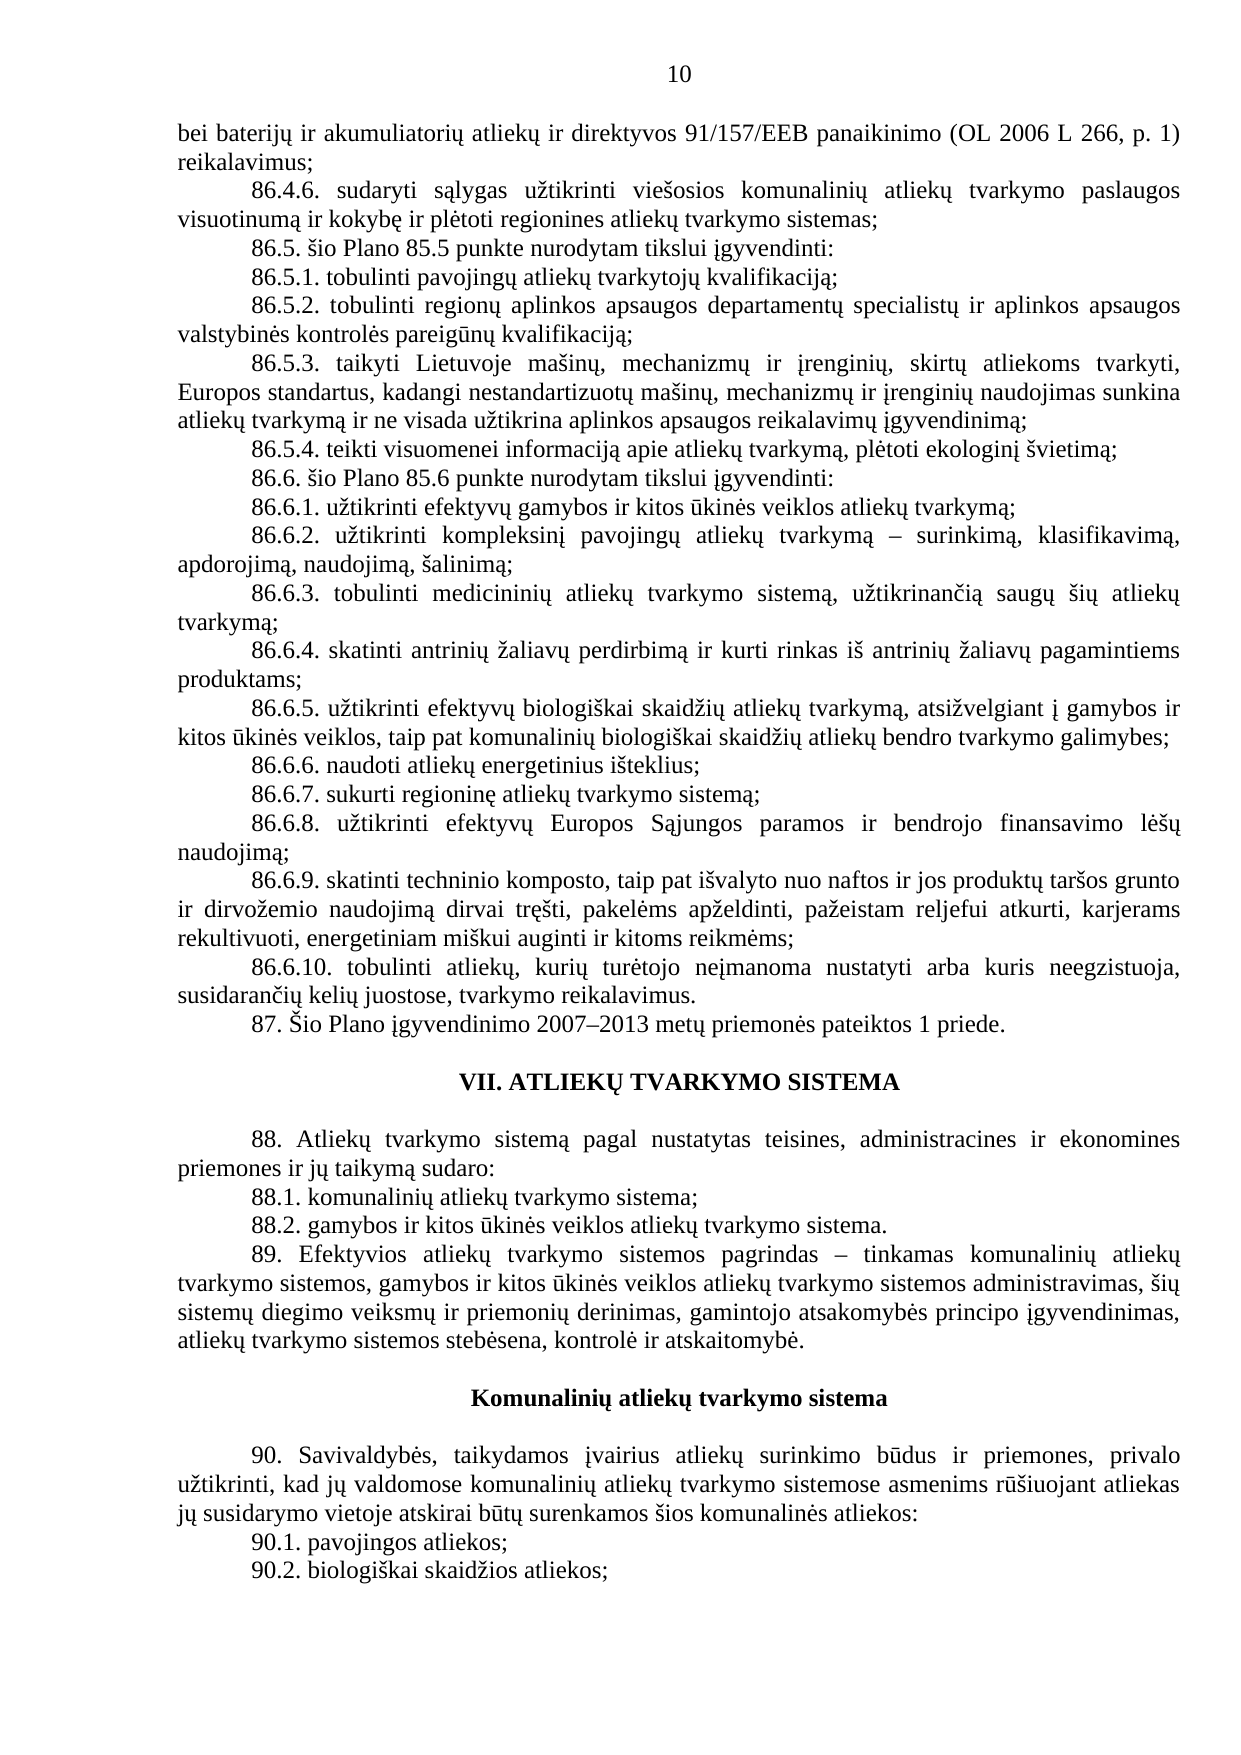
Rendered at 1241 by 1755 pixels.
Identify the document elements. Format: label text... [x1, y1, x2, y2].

text 86.6.10. tobulinti atliekų, kurių turėtojo neįmanoma nustatyti arba kuris neegzistuoja, susidarančių kelių juostose, tvarkymo reikalavimus. [177, 952, 1181, 1009]
text 86.5.4. teikti visuomenei informaciją apie atliekų tvarkymą, plėtoti ekologinį švietimą; [177, 434, 1181, 463]
text 86.6.2. užtikrinti kompleksinį pavojingų atliekų tvarkymą – surinkimą, klasifikavimą, apdorojimą, naudojimą, šalinimą; [177, 521, 1181, 578]
text 86.6.1. užtikrinti efektyvų gamybos ir kitos ūkinės veiklos atliekų tvarkymą; [177, 492, 1181, 521]
text 86.5.1. tobulinti pavojingų atliekų tvarkytojų kvalifikaciją; [177, 262, 1181, 291]
text 86.5.3. taikyti Lietuvoje mašinų, mechanizmų ir įrenginių, skirtų atliekoms tvarkyti, Europos standartus, kadangi nestandartizuotų mašinų, mechanizmų ir įrenginių naudojimas sunkina atliekų tvarkymą ir ne visada užtikrina aplinkos apsaugos reikalavimų įgyvendinimą; [177, 348, 1181, 434]
text 86.6.9. skatinti techninio komposto, taip pat išvalyto nuo naftos ir jos produktų taršos grunto ir dirvožemio naudojimą dirvai tręšti, pakelėms apželdinti, pažeistam reljefui atkurti, karjerams rekultivuoti, energetiniam miškui auginti ir kitoms reikmėms; [177, 866, 1181, 952]
text 86.5. šio Plano 85.5 punkte nurodytam tikslui įgyvendinti: [177, 233, 1181, 262]
text 86.6.7. sukurti regioninę atliekų tvarkymo sistemą; [177, 779, 1181, 808]
text 86.6.8. užtikrinti efektyvų Europos Sąjungos paramos ir bendrojo finansavimo lėšų naudojimą; [177, 808, 1181, 866]
text 90.2. biologiškai skaidžios atliekos; [177, 1556, 1181, 1584]
text 89. Efektyvios atliekų tvarkymo sistemos pagrindas – tinkamas komunalinių atliekų tvarkymo sistemos, gamybos ir kitos ūkinės veiklos atliekų tvarkymo sistemos administravimas, šių sistemų diegimo veiksmų ir priemonių derinimas, gamintojo atsakomybės principo įgyvendinimas, atliekų tvarkymo sistemos stebėsena, kontrolė ir atskaitomybė. [177, 1239, 1181, 1354]
text 86.6.3. tobulinti medicininių atliekų tvarkymo sistemą, užtikrinančią saugų šių atliekų tvarkymą; [177, 578, 1181, 636]
text 86.6.5. užtikrinti efektyvų biologiškai skaidžių atliekų tvarkymą, atsižvelgiant į gamybos ir kitos ūkinės veiklos, taip pat komunalinių biologiškai skaidžių atliekų bendro tvarkymo galimybes; [177, 693, 1181, 751]
text 86.4.6. sudaryti sąlygas užtikrinti viešosios komunalinių atliekų tvarkymo paslaugos visuotinumą ir kokybę ir plėtoti regionines atliekų tvarkymo sistemas; [177, 176, 1181, 233]
text 87. Šio Plano įgyvendinimo 2007–2013 metų priemonės pateiktos 1 priede. [177, 1009, 1181, 1038]
text 86.6. šio Plano 85.6 punkte nurodytam tikslui įgyvendinti: [177, 463, 1181, 492]
text VII. ATLIEKŲ TVARKYMO SISTEMA [177, 1067, 1181, 1096]
text Komunalinių atliekų tvarkymo sistema [177, 1383, 1181, 1412]
text 90.1. pavojingos atliekos; [177, 1527, 1181, 1556]
text 86.6.6. naudoti atliekų energetinius išteklius; [177, 751, 1181, 779]
text bei baterijų ir akumuliatorių atliekų ir direktyvos 91/157/EEB panaikinimo (OL 2006 L 266, p. 1) reikalavimus; [177, 118, 1181, 176]
text 88. Atliekų tvarkymo sistemą pagal nustatytas teisines, administracines ir ekonomines priemones ir jų taikymą sudaro: [177, 1124, 1181, 1182]
text 88.2. gamybos ir kitos ūkinės veiklos atliekų tvarkymo sistema. [177, 1211, 1181, 1239]
text 90. Savivaldybės, taikydamos įvairius atliekų surinkimo būdus ir priemones, privalo užtikrinti, kad jų valdomose komunalinių atliekų tvarkymo sistemose asmenims rūšiuojant atliekas jų susidarymo vietoje atskirai būtų surenkamos šios komunalinės atliekos: [177, 1441, 1181, 1527]
text 86.5.2. tobulinti regionų aplinkos apsaugos departamentų specialistų ir aplinkos apsaugos valstybinės kontrolės pareigūnų kvalifikaciją; [177, 291, 1181, 348]
text 86.6.4. skatinti antrinių žaliavų perdirbimą ir kurti rinkas iš antrinių žaliavų pagamintiems produktams; [177, 636, 1181, 693]
text 88.1. komunalinių atliekų tvarkymo sistema; [177, 1182, 1181, 1211]
